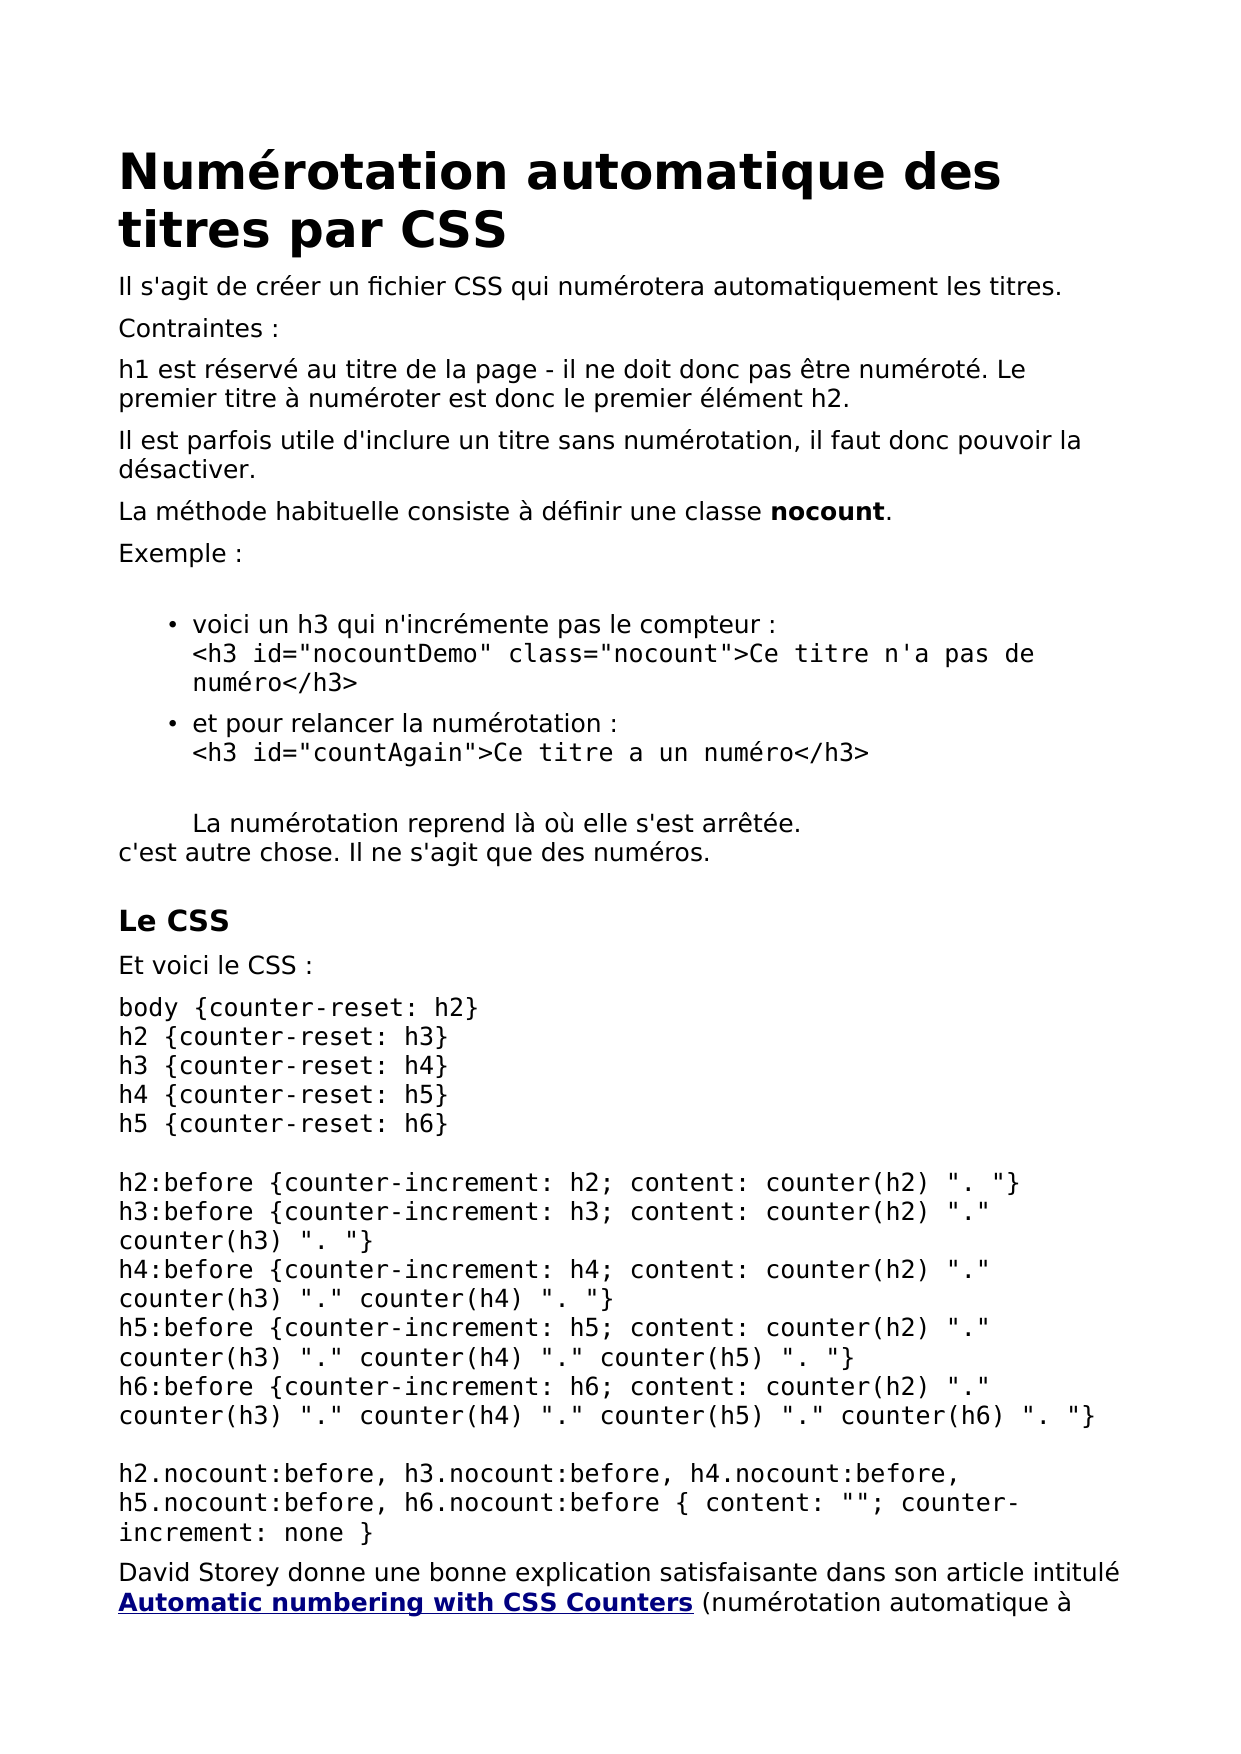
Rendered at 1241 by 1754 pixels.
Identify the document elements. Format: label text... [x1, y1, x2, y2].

text La méthode habituelle consiste à définir une classe nocount. [118, 497, 1122, 526]
list <h3 id="countAgain">Ce titre a un numéro</h3> [177, 738, 1122, 767]
text Exemple : [118, 539, 1122, 568]
text Et voici le CSS : [118, 951, 1122, 980]
text body {counter-reset: h2} h2 {counter-reset: h3} h3 {counter-reset: h4} h4 {counter-reset: h5} h5 {counter-reset: h6} h2:before {counter-increment: h2; content: counter(h2) ". "} h3:before {counter-increment: h3; content: counter(h2) "." counter(h3) ". "} h4:before {counter-increment: h4; content: counter(h2) "." counter(h3) "." counter(h4) ". "} h5:before {counter-increment: h5; content: counter(h2) "." counter(h3) "." counter(h4) "." counter(h5) ". "} h6:before {counter-increment: h6; content: counter(h2) "." counter(h3) "." counter(h4) "." counter(h5) "." counter(h6) ". "} h2.nocount:before, h3.nocount:before, h4.nocount:before, h5.nocount:before, h6.nocount:before { content: ""; counter-increment: none } [118, 993, 1122, 1547]
text Il est parfois utile d'inclure un titre sans numérotation, il faut donc pouvoir la désactiver. [118, 426, 1122, 484]
list et pour relancer la numérotation : [177, 709, 1122, 738]
text h1 est réservé au titre de la page - il ne doit donc pas être numéroté. Le premier titre à numéroter est donc le premier élément h2. [118, 355, 1122, 414]
text c'est autre chose. Il ne s'agit que des numéros. [118, 838, 1122, 867]
text David Storey donne une bonne explication satisfaisante dans son article intitulé Automatic numbering with CSS Counters (numérotation automatique à [118, 1559, 1122, 1617]
text Contraintes : [118, 314, 1122, 343]
list voici un h3 qui n'incrémente pas le compteur : [177, 610, 1122, 639]
subtitle Le CSS [118, 904, 1122, 938]
list <h3 id="nocountDemo" class="nocount">Ce titre n'a pas de numéro</h3> [177, 639, 1122, 697]
subtitle Numérotation automatique des titres par CSS [118, 143, 1122, 259]
list La numérotation reprend là où elle s'est arrêtée. [177, 809, 1122, 838]
text Il s'agit de créer un fichier CSS qui numérotera automatiquement les titres. [118, 272, 1122, 301]
